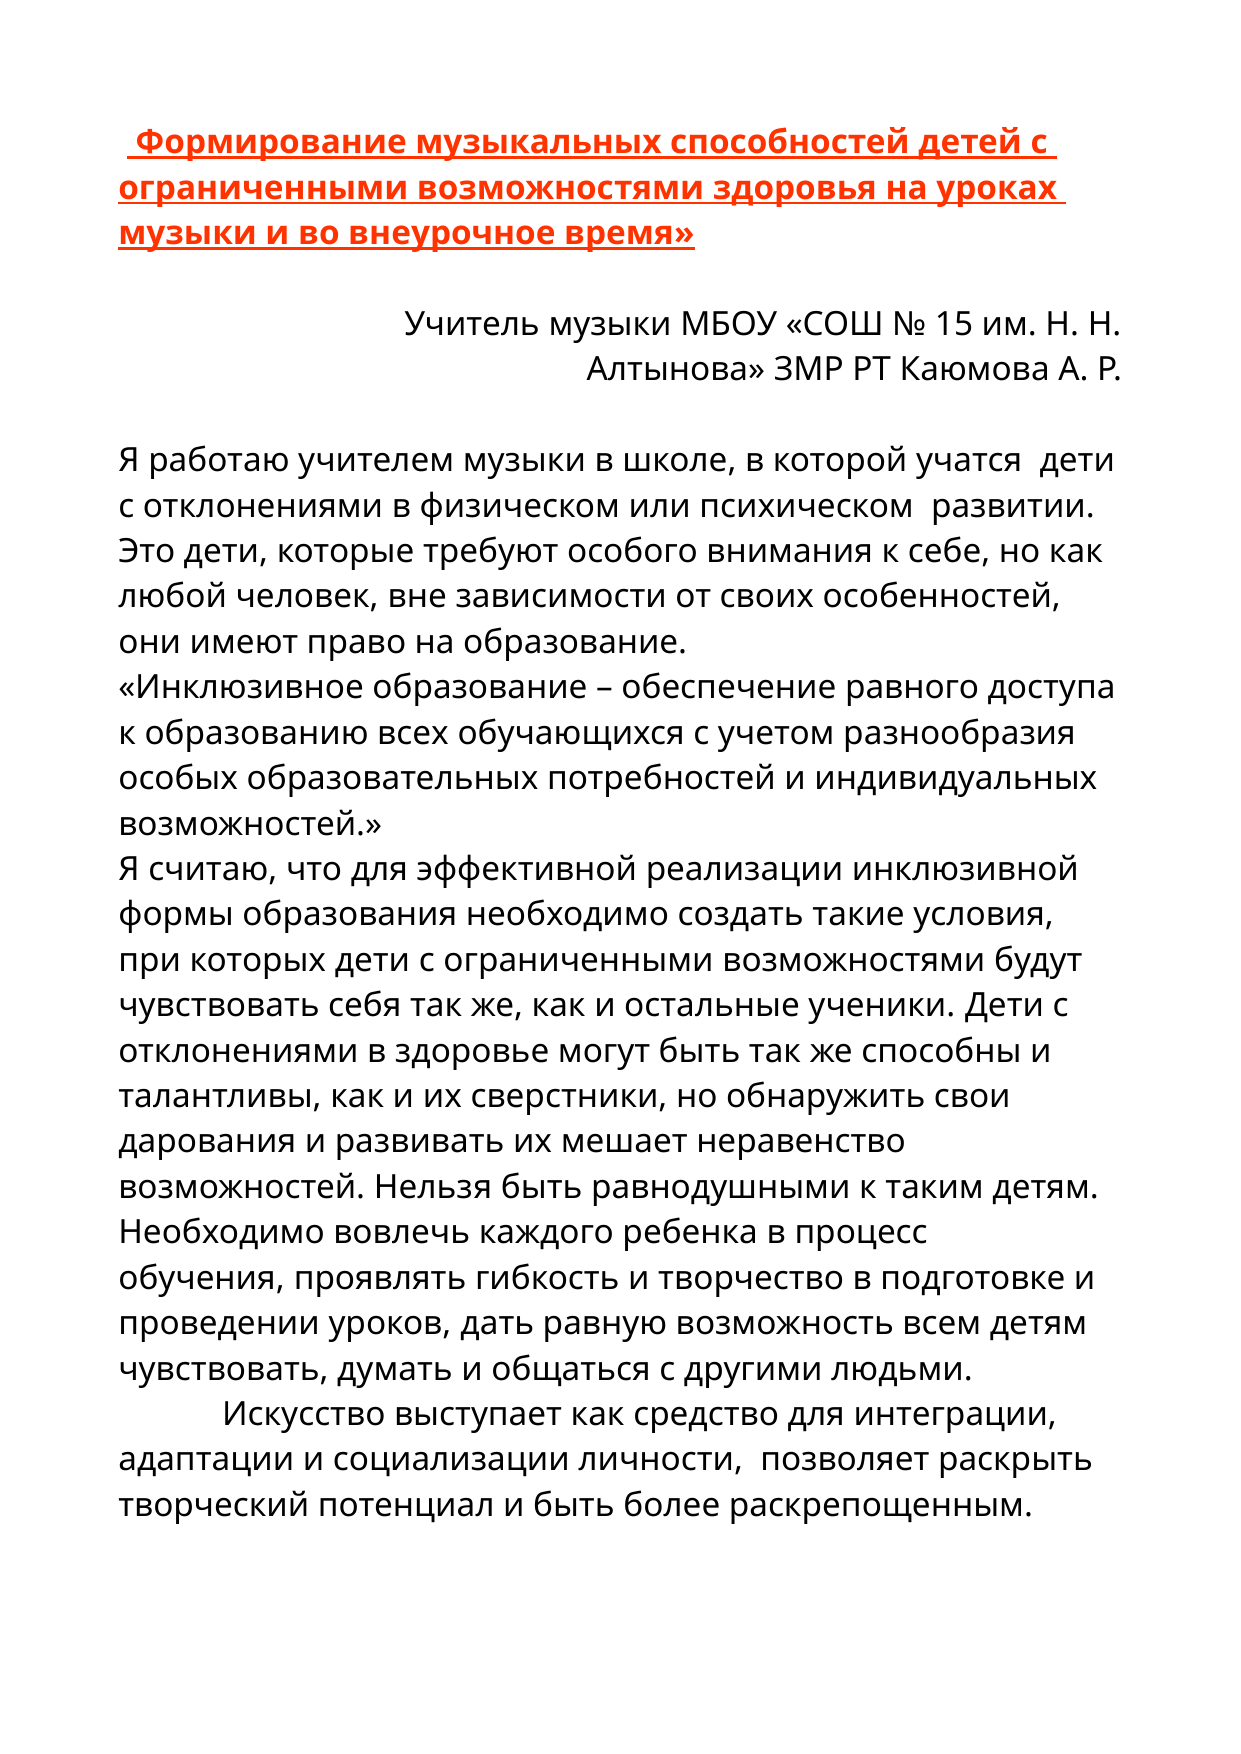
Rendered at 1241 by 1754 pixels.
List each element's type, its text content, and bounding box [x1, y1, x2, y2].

text Я считаю, что для эффективной реализации инклюзивной формы образования необходимо создать такие условия, при которых дети с ограниченными возможностями будут чувствовать себя так же, как и остальные ученики. Дети с отклонениями в здоровье могут быть так же способны и талантливы, как и их сверстники, но обнаружить свои дарования и развивать их мешает неравенство возможностей. Нельзя быть равнодушными к таким детям. Необходимо вовлечь каждого ребенка в процесс обучения, проявлять гибкость и творчество в подготовке и проведении уроков, дать равную возможность всем детям чувствовать, думать и общаться с другими людьми. [118, 845, 1122, 1390]
text Я работаю учителем музыки в школе, в которой учатся дети с отклонениями в физическом или психическом развитии. Это дети, которые требуют особого внимания к себе, но как любой человек, вне зависимости от своих особенностей, они имеют право на образование. [118, 436, 1122, 663]
text Формирование музыкальных способностей детей с ограниченными возможностями здоровья на уроках музыки и во внеурочное время» [118, 118, 1122, 254]
text «Инклюзивное образование – обеспечение равного доступа к образованию всех обучающихся с учетом разнообразия особых образовательных потребностей и индивидуальных возможностей.» [118, 663, 1122, 845]
text Искусство выступает как средство для интеграции, адаптации и социализации личности, позволяет раскрыть творческий потенциал и быть более раскрепощенным. [118, 1390, 1122, 1526]
text Учитель музыки МБОУ «СОШ № 15 им. Н. Н. Алтынова» ЗМР РТ Каюмова А. Р. [118, 300, 1122, 391]
